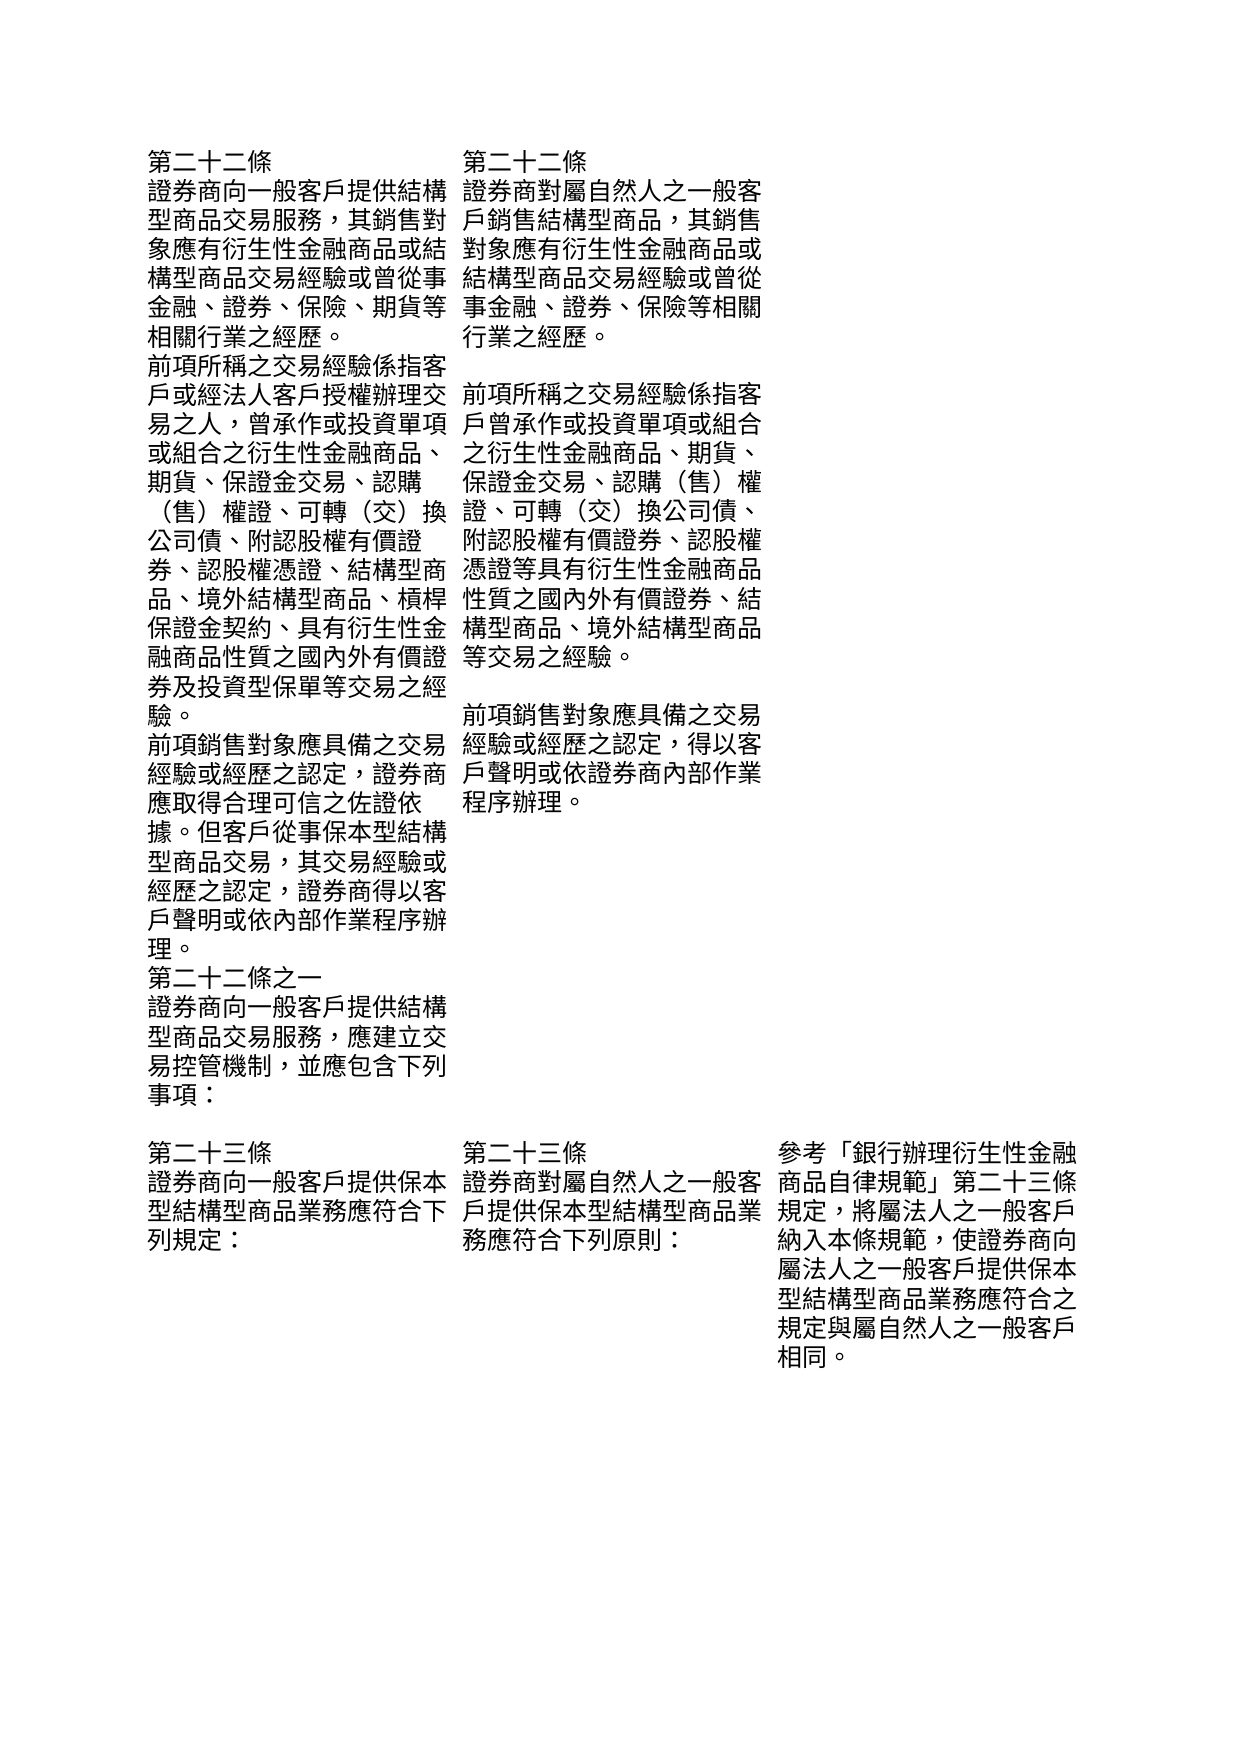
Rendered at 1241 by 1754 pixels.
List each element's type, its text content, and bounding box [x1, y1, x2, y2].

table_cell [778, 964, 1092, 1139]
table_cell 第二十三條 證券商向一般客戶提供保本型結構型商品業務應符合下列規定： [148, 1139, 463, 1401]
table_cell [778, 148, 1092, 964]
table_cell 第二十二條 證券商對屬自然人之一般客戶銷售結構型商品，其銷售對象應有衍生性金融商品或結構型商品交易經驗或曾從事金融、證券、保險等相關行業之經歷。 前項所稱之交易經驗係指客戶曾承作或投資單項或組合之衍生性金融商品、期貨、保證金交易、認購（售）權證、可轉（交）換公司債、附認股權有價證券、認股權憑證等具有衍生性金融商品性質之國內外有價證券、結構型商品、境外結構型商品等交易之經驗。 前項銷售對象應具備之交易經驗或經歷之認定，得以客戶聲明或依證券商內部作業程序辦理。 [463, 148, 777, 964]
table_cell [463, 964, 777, 1139]
table_cell 參考「銀行辦理衍生性金融商品自律規範」第二十三條規定，將屬法人之一般客戶納入本條規範，使證券商向屬法人之一般客戶提供保本型結構型商品業務應符合之規定與屬自然人之一般客戶相同。 [778, 1139, 1092, 1401]
table_cell 第二十二條 證券商向一般客戶提供結構型商品交易服務，其銷售對象應有衍生性金融商品或結構型商品交易經驗或曾從事金融、證券、保險、期貨等相關行業之經歷。 前項所稱之交易經驗係指客戶或經法人客戶授權辦理交易之人，曾承作或投資單項或組合之衍生性金融商品、期貨、保證金交易、認購（售）權證、可轉（交）換公司債、附認股權有價證券、認股權憑證、結構型商品、境外結構型商品、槓桿保證金契約、具有衍生性金融商品性質之國內外有價證券及投資型保單等交易之經驗。 前項銷售對象應具備之交易經驗或經歷之認定，證券商應取得合理可信之佐證依據。但客戶從事保本型結構型商品交易，其交易經驗或經歷之認定，證券商得以客戶聲明或依內部作業程序辦理。 [148, 148, 463, 964]
table_cell 第二十三條 證券商對屬自然人之一般客戶提供保本型結構型商品業務應符合下列原則： [463, 1139, 777, 1401]
table_cell 第二十二條之一 證券商向一般客戶提供結構型商品交易服務，應建立交易控管機制，並應包含下列事項： [148, 964, 463, 1139]
